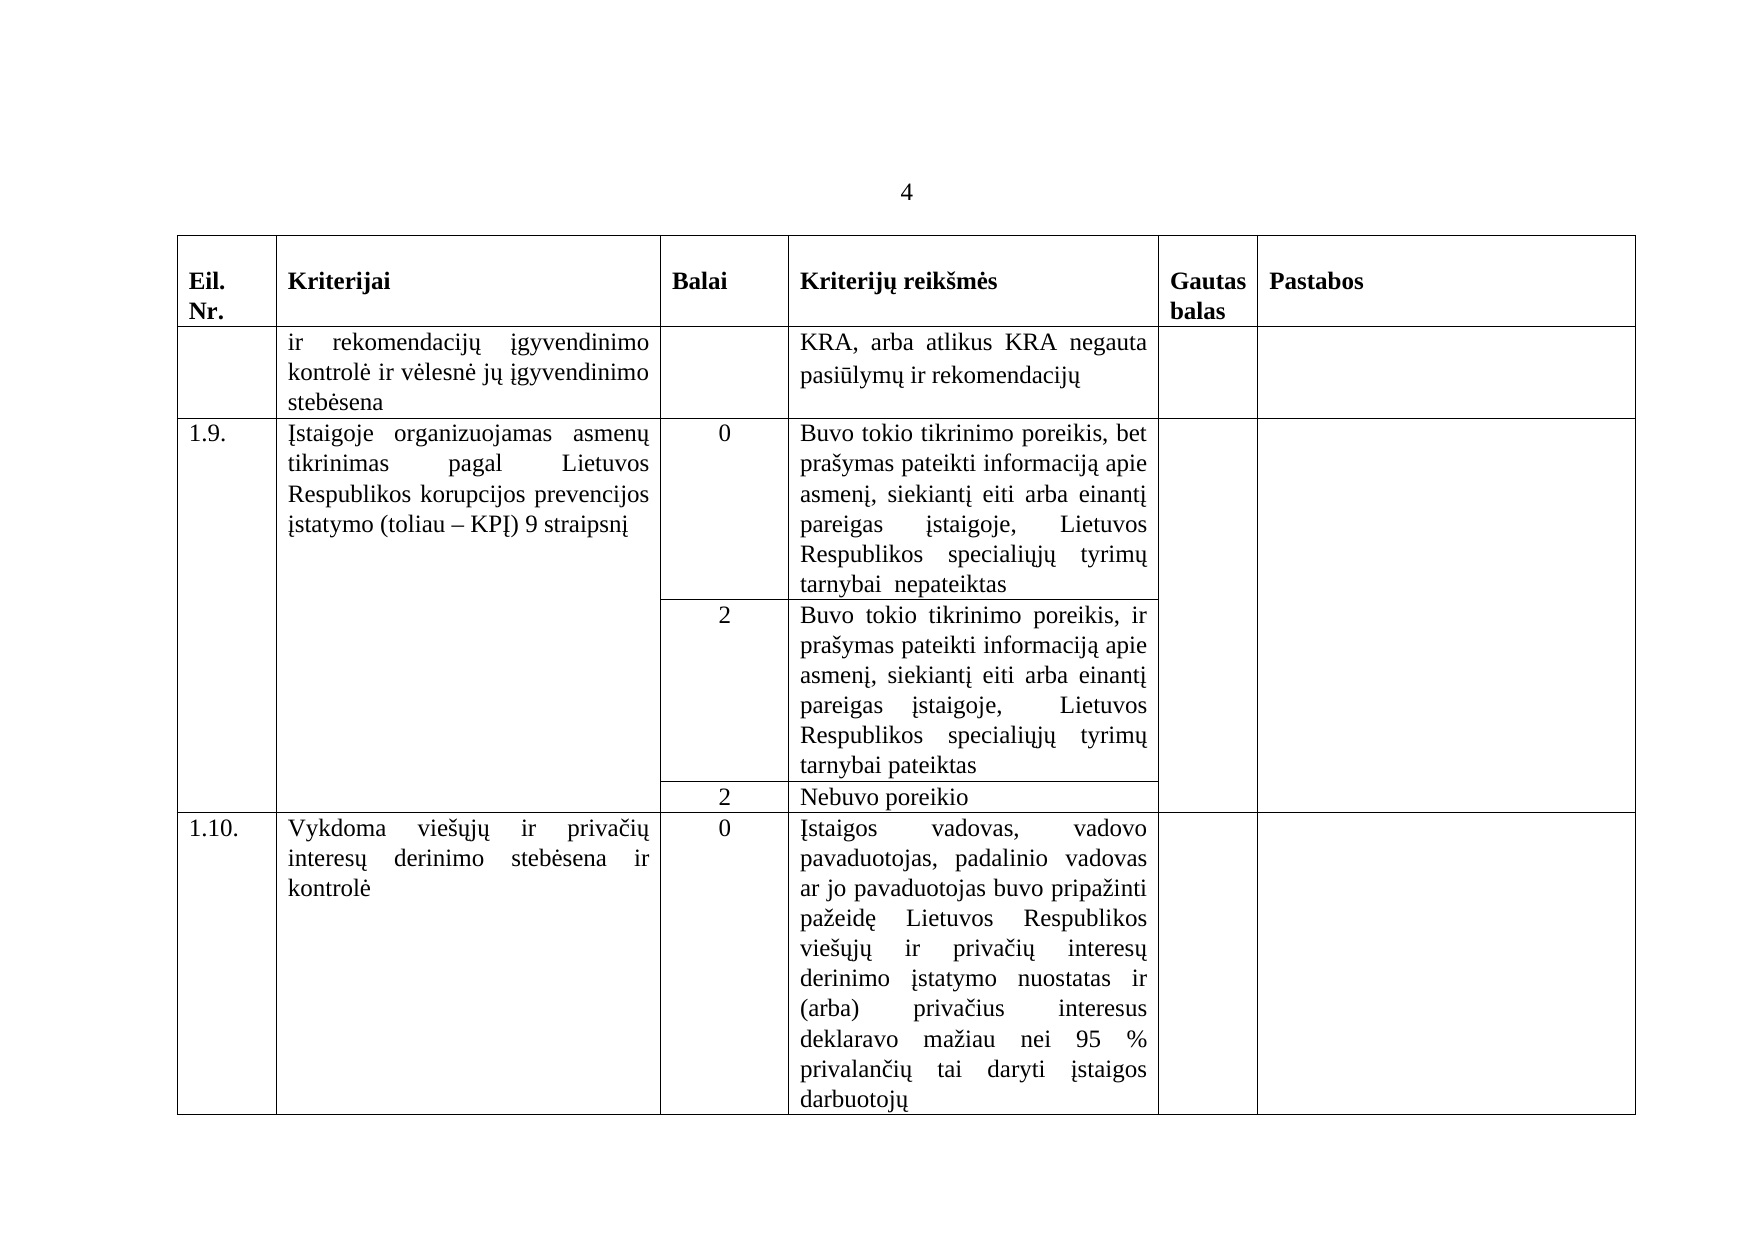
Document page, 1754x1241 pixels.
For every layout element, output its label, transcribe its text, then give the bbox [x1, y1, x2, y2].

table_cell 2 [661, 782, 788, 812]
table_cell ir rekomendacijų įgyvendinimo kontrolė ir vėlesnė jų įgyvendinimo stebėsena [277, 327, 660, 417]
table_cell Vykdoma viešųjų ir privačių interesų derinimo stebėsena ir kontrolė [277, 813, 660, 1114]
table_cell 1.10. [178, 813, 276, 1114]
table_cell Buvo tokio tikrinimo poreikis, ir prašymas pateikti informaciją apie asmenį, siekiantį eiti arba einantį pareigas įstaigoje, Lietuvos Respublikos specialiųjų tyrimų tarnybai pateiktas [789, 600, 1158, 781]
table_header Balai [661, 236, 788, 326]
table_cell [1258, 813, 1635, 1114]
table_header Gautas balas [1159, 236, 1257, 326]
table_cell [1159, 327, 1257, 417]
table_cell 2 [661, 600, 788, 781]
table_cell [661, 327, 788, 417]
table_cell [178, 327, 276, 417]
table_cell 0 [661, 419, 788, 599]
table_cell [1258, 419, 1635, 812]
table_header Kriterijų reikšmės [789, 236, 1158, 326]
table_cell [1159, 419, 1257, 812]
table_cell KRA, arba atlikus KRA negauta pasiūlymų ir rekomendacijų [789, 327, 1158, 417]
table_header Eil. Nr. [178, 236, 276, 326]
table_cell Buvo tokio tikrinimo poreikis, bet prašymas pateikti informaciją apie asmenį, siekiantį eiti arba einantį pareigas įstaigoje, Lietuvos Respublikos specialiųjų tyrimų tarnybai nepateiktas [789, 419, 1158, 599]
table_cell Įstaigos vadovas, vadovo pavaduotojas, padalinio vadovas ar jo pavaduotojas buvo pripažinti pažeidę Lietuvos Respublikos viešųjų ir privačių interesų derinimo įstatymo nuostatas ir (arba) privačius interesus deklaravo mažiau nei 95 % privalančių tai daryti įstaigos darbuotojų [789, 813, 1158, 1114]
table_cell [1159, 813, 1257, 1114]
table_header Pastabos [1258, 236, 1635, 326]
table_cell 1.9. [178, 419, 276, 812]
table_header Kriterijai [277, 236, 660, 326]
table_cell 0 [661, 813, 788, 1114]
table_cell Įstaigoje organizuojamas asmenų tikrinimas pagal Lietuvos Respublikos korupcijos prevencijos įstatymo (toliau – KPĮ) 9 straipsnį [277, 419, 660, 812]
table_cell [1258, 327, 1635, 417]
table_cell Nebuvo poreikio [789, 782, 1158, 812]
